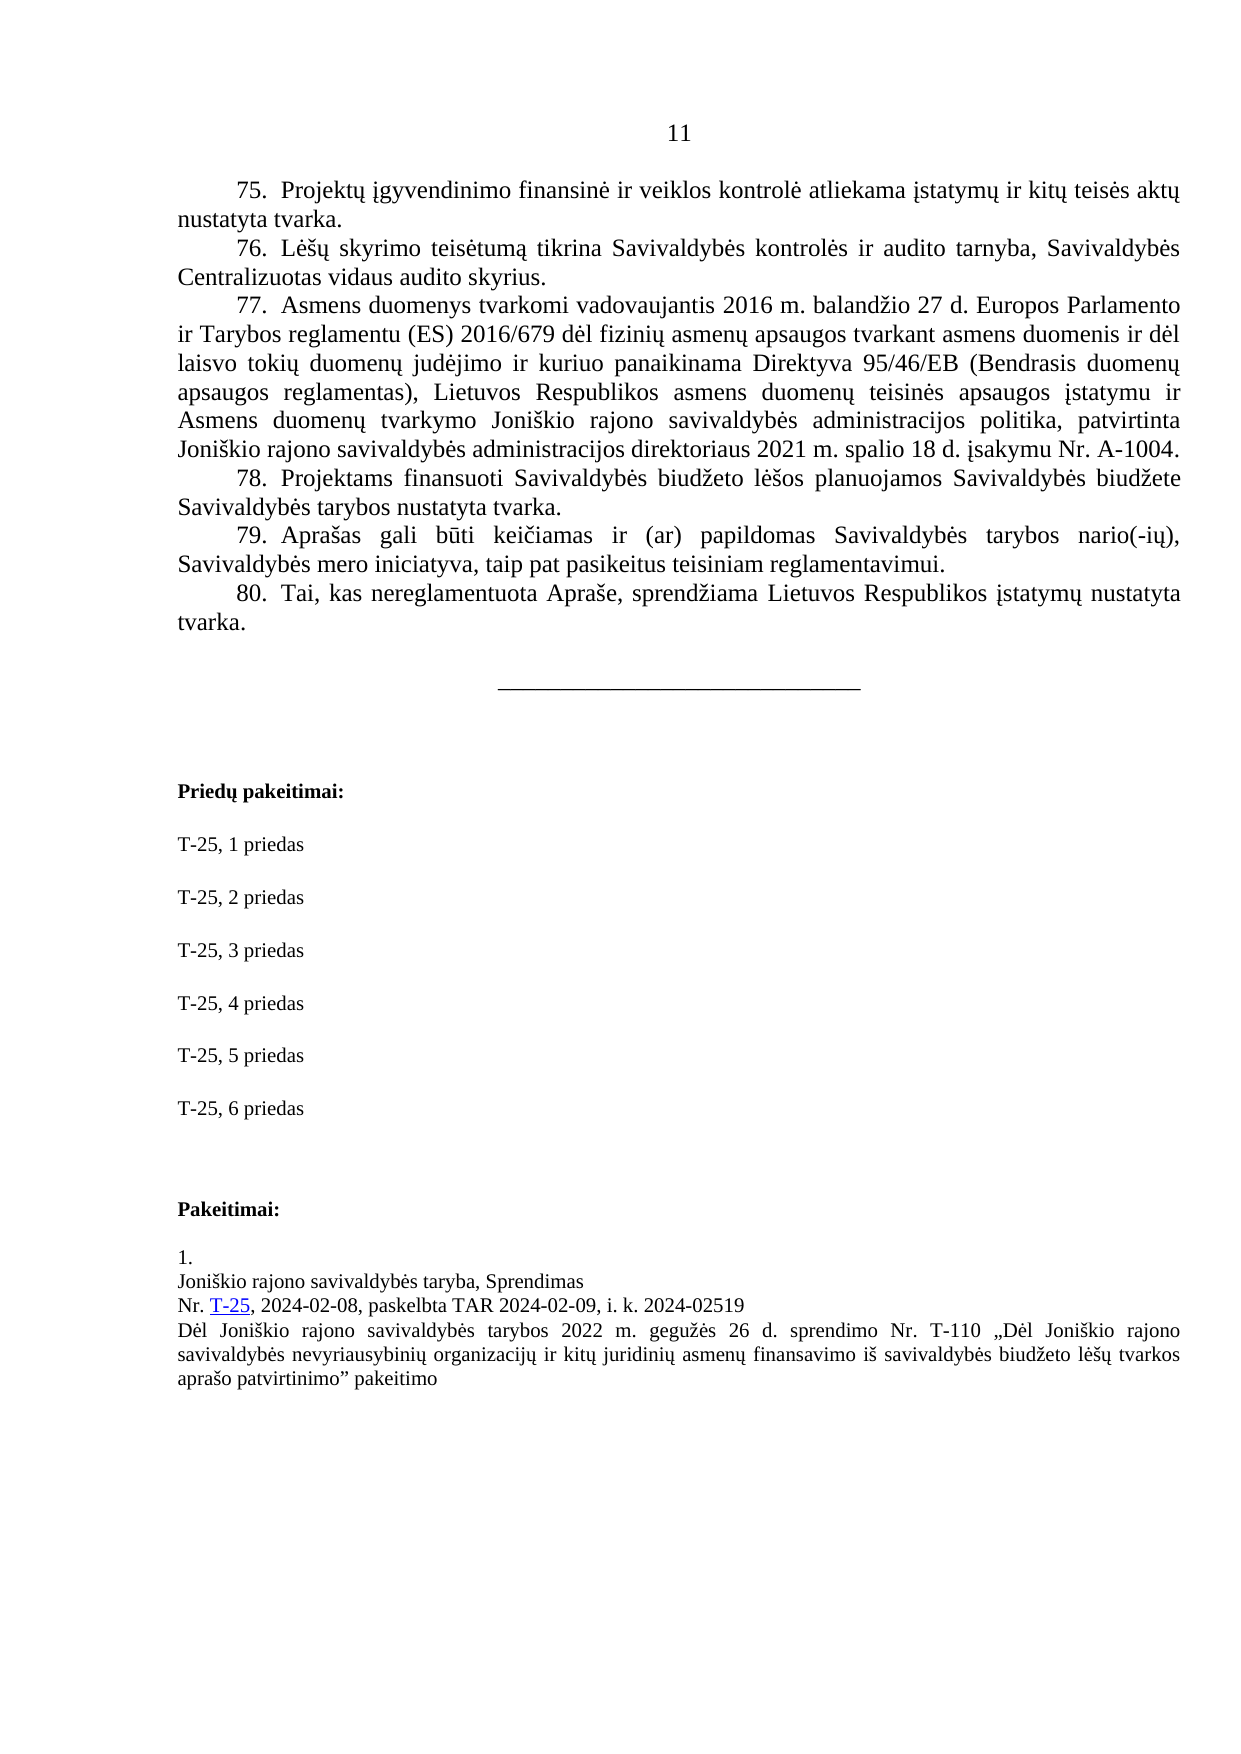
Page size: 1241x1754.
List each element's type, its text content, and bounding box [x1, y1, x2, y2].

text 80. Tai, kas nereglamentuota Apraše, sprendžiama Lietuvos Respublikos įstatymų nustatyta tvarka. [177, 578, 1181, 636]
text 78. Projektams finansuoti Savivaldybės biudžeto lėšos planuojamos Savivaldybės biudžete Savivaldybės tarybos nustatyta tvarka. [177, 463, 1181, 521]
text 76. Lėšų skyrimo teisėtumą tikrina Savivaldybės kontrolės ir audito tarnyba, Savivaldybės Centralizuotas vidaus audito skyrius. [177, 233, 1181, 291]
text Priedų pakeitimai: [177, 779, 1181, 803]
text _____________________________ [177, 664, 1181, 693]
text T-25, 4 priedas [177, 991, 1181, 1015]
text 79. Aprašas gali būti keičiamas ir (ar) papildomas Savivaldybės tarybos nario(-ių), Savivaldybės mero iniciatyva, taip pat pasikeitus teisiniam reglamentavimui. [177, 521, 1181, 578]
text T-25, 6 priedas [177, 1096, 1181, 1120]
text Dėl Joniškio rajono savivaldybės tarybos 2022 m. gegužės 26 d. sprendimo Nr. T-110 „Dėl Joniškio rajono savivaldybės nevyriausybinių organizacijų ir kitų juridinių asmenų finansavimo iš savivaldybės biudžeto lėšų tvarkos aprašo patvirtinimo” pakeitimo [177, 1317, 1181, 1390]
text 75. Projektų įgyvendinimo finansinė ir veiklos kontrolė atliekama įstatymų ir kitų teisės aktų nustatyta tvarka. [177, 176, 1181, 233]
text 1. [177, 1245, 1181, 1269]
text Nr. T-25, 2024-02-08, paskelbta TAR 2024-02-09, i. k. 2024-02519 [177, 1293, 1181, 1317]
text Joniškio rajono savivaldybės taryba, Sprendimas [177, 1269, 1181, 1293]
text 77. Asmens duomenys tvarkomi vadovaujantis 2016 m. balandžio 27 d. Europos Parlamento ir Tarybos reglamentu (ES) 2016/679 dėl fizinių asmenų apsaugos tvarkant asmens duomenis ir dėl laisvo tokių duomenų judėjimo ir kuriuo panaikinama Direktyva 95/46/EB (Bendrasis duomenų apsaugos reglamentas), Lietuvos Respublikos asmens duomenų teisinės apsaugos įstatymu ir Asmens duomenų tvarkymo Joniškio rajono savivaldybės administracijos politika, patvirtinta Joniškio rajono savivaldybės administracijos direktoriaus 2021 m. spalio 18 d. įsakymu Nr. A-1004. [177, 291, 1181, 463]
text T-25, 3 priedas [177, 938, 1181, 962]
text T-25, 5 priedas [177, 1043, 1181, 1067]
text T-25, 2 priedas [177, 885, 1181, 909]
text Pakeitimai: [177, 1197, 1181, 1221]
text T-25, 1 priedas [177, 832, 1181, 856]
